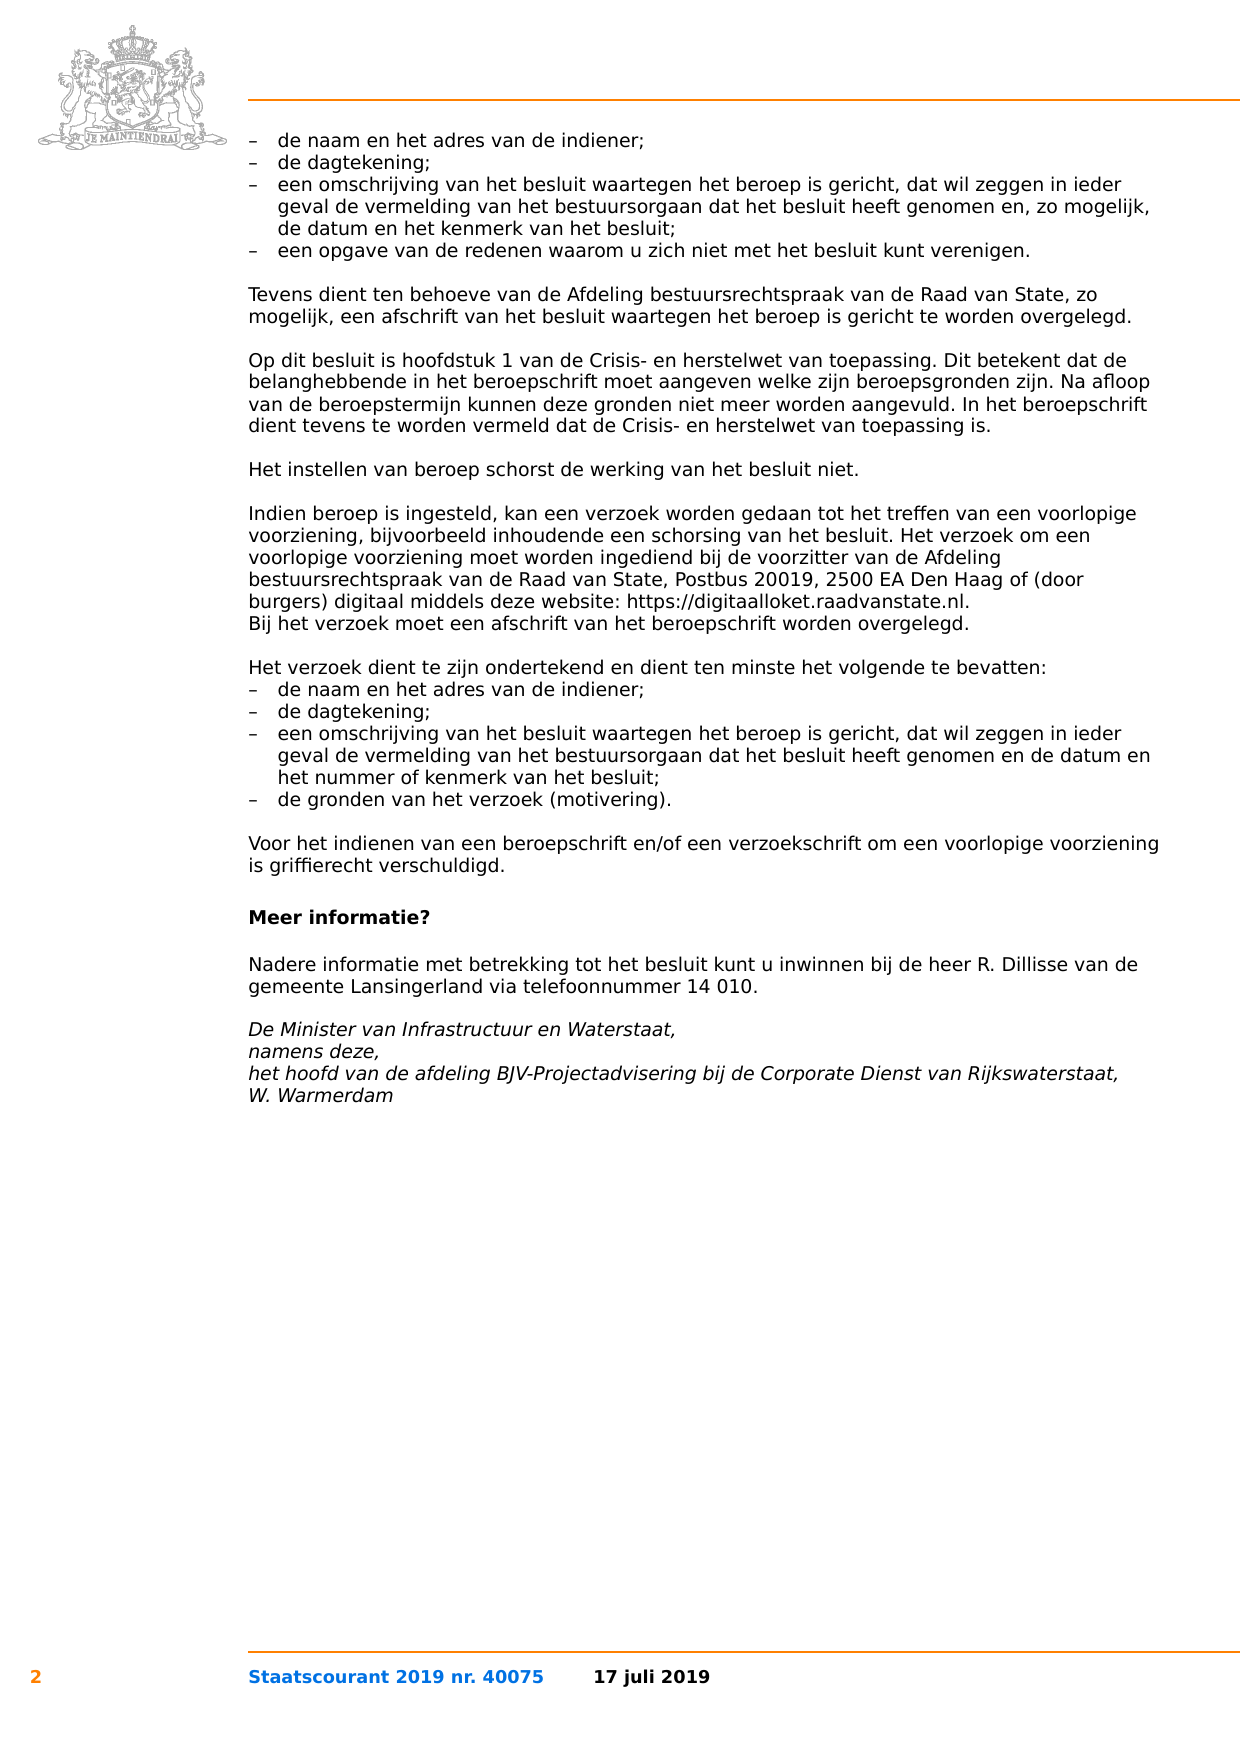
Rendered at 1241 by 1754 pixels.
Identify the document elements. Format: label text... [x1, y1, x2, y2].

text – de dagtekening; [248, 152, 1163, 174]
text – een omschrijving van het besluit waartegen het beroep is gericht, dat wil zeggen in ieder geval de vermelding van het bestuursorgaan dat het besluit heeft genomen en, zo mogelijk, de datum en het kenmerk van het besluit; [248, 174, 1163, 240]
text – de gronden van het verzoek (motivering). [248, 789, 1163, 811]
text – de naam en het adres van de indiener; [248, 679, 1163, 701]
text Het instellen van beroep schorst de werking van het besluit niet. [248, 459, 1163, 481]
text Indien beroep is ingesteld, kan een verzoek worden gedaan tot het treffen van een voorlopige voorziening, bijvoorbeeld inhoudende een schorsing van het besluit. Het verzoek om een voorlopige voorziening moet worden ingediend bij de voorzitter van de Afdeling bestuursrechtspraak van de Raad van State, Postbus 20019, 2500 EA Den Haag of (door burgers) digitaal middels deze website: https://digitaalloket.raadvanstate.nl. [248, 503, 1163, 613]
text Op dit besluit is hoofdstuk 1 van de Crisis- en herstelwet van toepassing. Dit betekent dat de belanghebbende in het beroepschrift moet aangeven welke zijn beroepsgronden zijn. Na afloop van de beroepstermijn kunnen deze gronden niet meer worden aangevuld. In het beroepschrift dient tevens te worden vermeld dat de Crisis- en herstelwet van toepassing is. [248, 349, 1163, 437]
text Tevens dient ten behoeve van de Afdeling bestuursrechtspraak van de Raad van State, zo mogelijk, een afschrift van het besluit waartegen het beroep is gericht te worden overgelegd. [248, 284, 1163, 328]
picture [38, 25, 227, 150]
subtitle Meer informatie? [248, 907, 1163, 928]
text Voor het indienen van een beroepschrift en/of een verzoekschrift om een voorlopige voorziening is griffierecht verschuldigd. [248, 833, 1163, 877]
text – een omschrijving van het besluit waartegen het beroep is gericht, dat wil zeggen in ieder geval de vermelding van het bestuursorgaan dat het besluit heeft genomen en de datum en het nummer of kenmerk van het besluit; [248, 723, 1163, 789]
text De Minister van Infrastructuur en Waterstaat, namens deze, het hoofd van de afdeling BJV-Projectadvisering bij de Corporate Dienst van Rijkswaterstaat, W. Warmerdam [248, 1019, 1163, 1107]
text Het verzoek dient te zijn ondertekend en dient ten minste het volgende te bevatten: [248, 657, 1163, 679]
text – de dagtekening; [248, 701, 1163, 723]
text Bij het verzoek moet een afschrift van het beroepschrift worden overgelegd. [248, 613, 1163, 635]
text – een opgave van de redenen waarom u zich niet met het besluit kunt verenigen. [248, 240, 1163, 262]
text – de naam en het adres van de indiener; [248, 130, 1163, 152]
text Nadere informatie met betrekking tot het besluit kunt u inwinnen bij de heer R. Dillisse van de gemeente Lansingerland via telefoon­nummer 14 010. [248, 953, 1163, 997]
